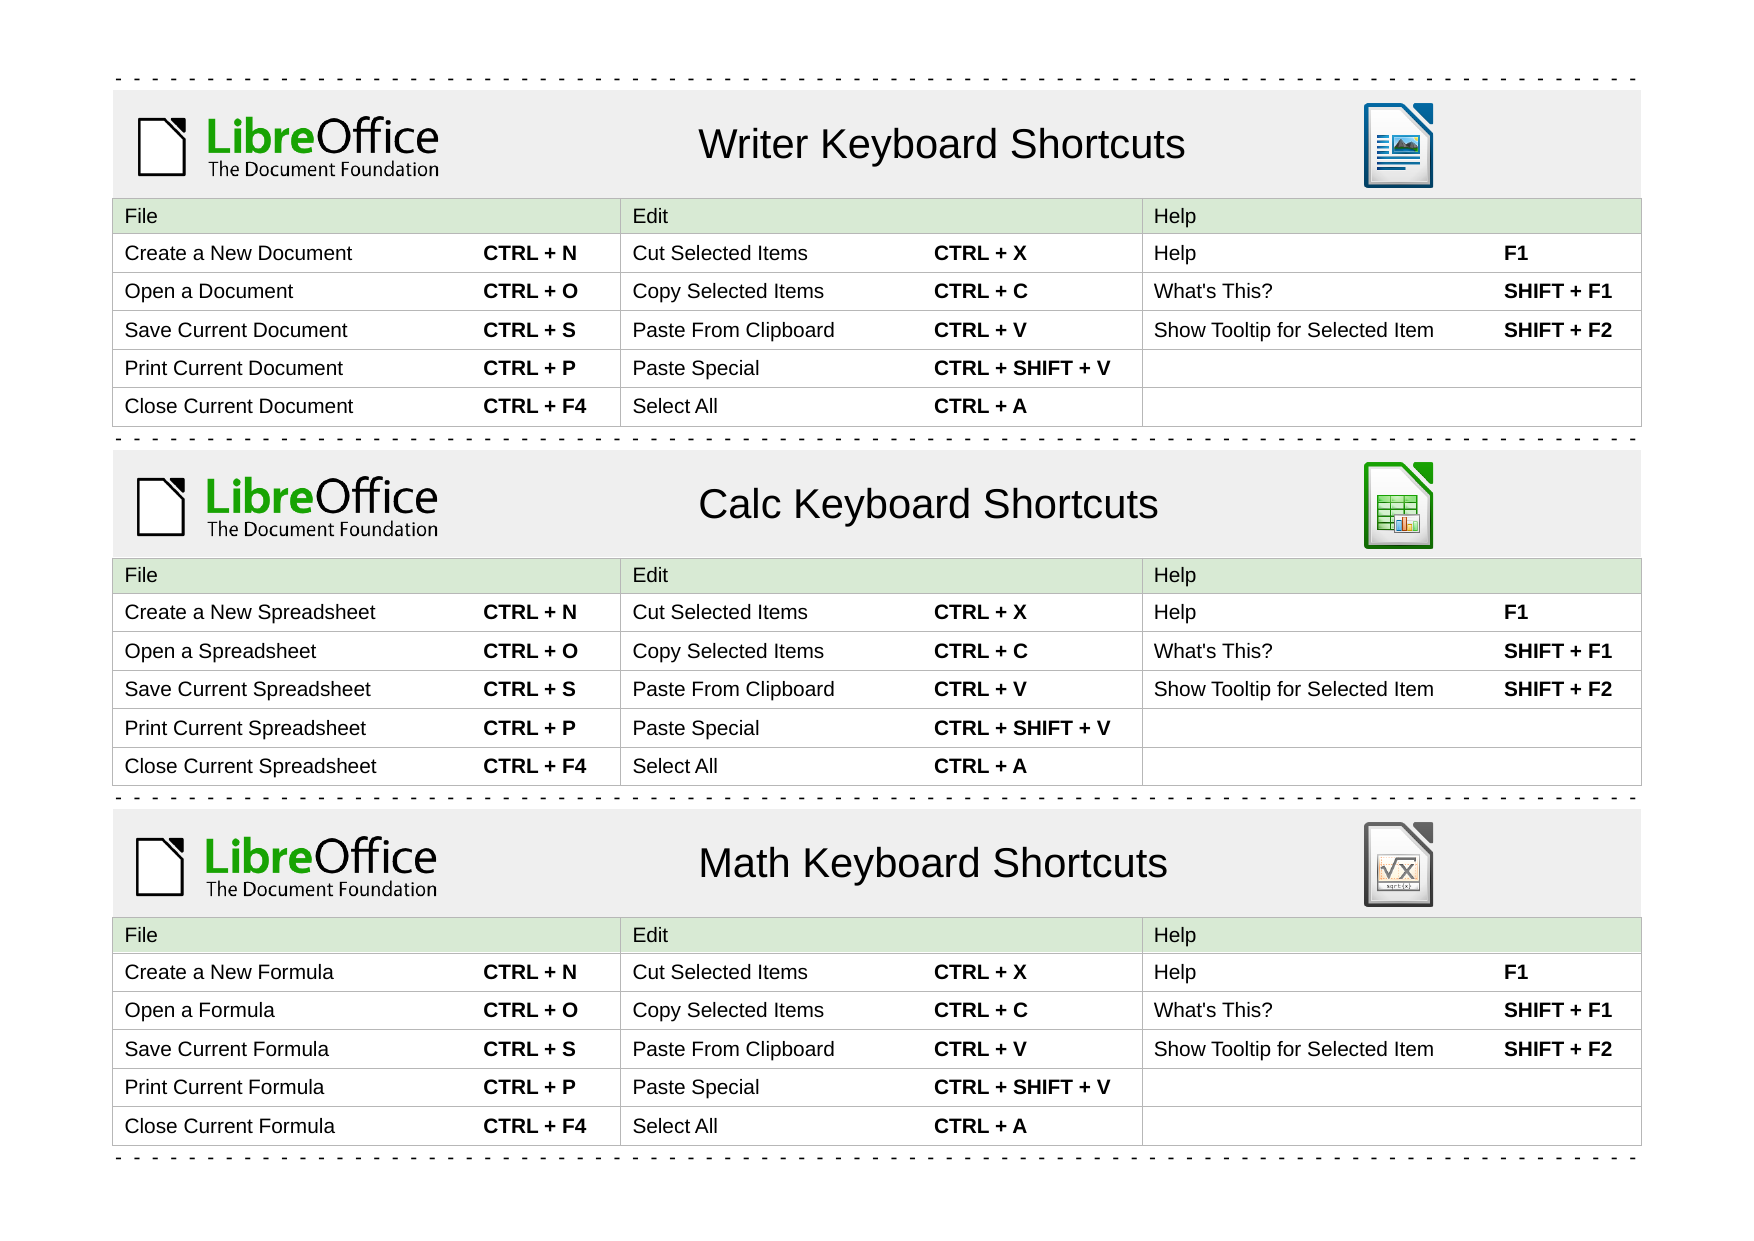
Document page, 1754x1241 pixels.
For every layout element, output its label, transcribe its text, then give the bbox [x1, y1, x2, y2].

text - - - - - - - - - - - - - - - - - - - - - - - - - - - - - - - - - - - - - - - - - - - - - - - - - - - - - - - - - - - - - - - - - - - - - - - - - - - - - - - - - - - [112, 66, 1641, 90]
table_cell Help [1143, 559, 1492, 593]
table_cell CTRL + V [922, 671, 1142, 708]
table_cell Print Current Formula [113, 1069, 471, 1106]
table_cell Help [1143, 954, 1492, 991]
table_cell [1492, 918, 1641, 952]
table_cell CTRL + F4 [471, 1107, 620, 1145]
table_cell Show Tooltip for Selected Item [1143, 311, 1492, 349]
table_cell SHIFT + F1 [1492, 273, 1641, 310]
table_cell Save Current Document [113, 311, 471, 349]
table_cell CTRL + F4 [471, 748, 620, 785]
table_cell Paste Special [621, 709, 922, 747]
table_cell F1 [1492, 954, 1641, 991]
table_cell Show Tooltip for Selected Item [1143, 671, 1492, 708]
table_cell Show Tooltip for Selected Item [1143, 1030, 1492, 1068]
table_cell Open a Document [113, 273, 471, 310]
table_cell Paste From Clipboard [621, 311, 922, 349]
table_cell SHIFT + F2 [1492, 1030, 1641, 1068]
table_header [460, 450, 471, 557]
table_cell Paste From Clipboard [621, 1030, 922, 1068]
table_cell CTRL + X [922, 594, 1142, 631]
table_cell [922, 918, 1142, 952]
table_cell File [113, 918, 471, 952]
table_cell What's This? [1143, 273, 1492, 310]
table_cell [1492, 388, 1641, 426]
table_cell CTRL + O [471, 992, 620, 1029]
table_cell CTRL + X [922, 234, 1142, 272]
table_cell [1492, 559, 1641, 593]
table_cell [1492, 748, 1641, 785]
text - - - - - - - - - - - - - - - - - - - - - - - - - - - - - - - - - - - - - - - - - - - - - - - - - - - - - - - - - - - - - - - - - - - - - - - - - - - - - - - - - - - [112, 427, 1641, 449]
table_cell [1492, 350, 1641, 387]
table_header Math Keyboard Shortcuts [620, 823, 1492, 917]
table_cell Copy Selected Items [621, 992, 922, 1029]
table_cell CTRL + P [471, 1069, 620, 1106]
table_cell SHIFT + F1 [1492, 632, 1641, 670]
table_header [1492, 809, 1641, 917]
table_cell Select All [621, 388, 922, 426]
table_cell CTRL + F4 [471, 388, 620, 426]
table_cell CTRL + A [922, 748, 1142, 785]
table_cell Create a New Document [113, 234, 471, 272]
table_cell Cut Selected Items [621, 234, 922, 272]
table_cell CTRL + N [471, 954, 620, 991]
table_header [471, 450, 620, 557]
table_cell File [113, 559, 471, 593]
table_cell CTRL + V [922, 311, 1142, 349]
table_cell Open a Formula [113, 992, 471, 1029]
table_header [113, 809, 471, 917]
table_cell SHIFT + F2 [1492, 311, 1641, 349]
table_cell Cut Selected Items [621, 954, 922, 991]
table_cell Save Current Spreadsheet [113, 671, 471, 708]
table_cell Close Current Formula [113, 1107, 471, 1145]
table_cell Select All [621, 1107, 922, 1145]
table_cell Print Current Spreadsheet [113, 709, 471, 747]
table_cell Create a New Spreadsheet [113, 594, 471, 631]
picture [112, 810, 459, 922]
table_cell CTRL + C [922, 273, 1142, 310]
table_cell CTRL + P [471, 709, 620, 747]
table_cell Help [1143, 594, 1492, 631]
table_cell Open a Spreadsheet [113, 632, 471, 670]
table_cell [1492, 1069, 1641, 1106]
table_cell Help [1143, 199, 1492, 233]
table_cell Save Current Formula [113, 1030, 471, 1068]
table_cell SHIFT + F2 [1492, 671, 1641, 708]
table_header Calc Keyboard Shortcuts [620, 450, 1492, 557]
table_cell [1143, 388, 1492, 426]
table_cell F1 [1492, 594, 1641, 631]
text - - - - - - - - - - - - - - - - - - - - - - - - - - - - - - - - - - - - - - - - - - - - - - - - - - - - - - - - - - - - - - - - - - - - - - - - - - - - - - - - - - - [112, 1146, 1641, 1169]
table_cell [471, 918, 620, 952]
table_cell CTRL + A [922, 388, 1142, 426]
table_cell Select All [621, 748, 922, 785]
table_header [620, 809, 1492, 822]
table_cell CTRL + O [471, 632, 620, 670]
table_header [471, 809, 620, 917]
table_cell Create a New Formula [113, 954, 471, 991]
table_cell [471, 559, 620, 593]
table_cell SHIFT + F1 [1492, 992, 1641, 1029]
table_cell [1143, 709, 1492, 747]
table_cell Cut Selected Items [621, 594, 922, 631]
table_header [1492, 90, 1641, 198]
table_cell [1492, 199, 1641, 233]
table_cell Copy Selected Items [621, 273, 922, 310]
table_cell CTRL + SHIFT + V [922, 709, 1142, 747]
table_cell CTRL + N [471, 594, 620, 631]
table_cell [1143, 1107, 1492, 1145]
table_cell CTRL + O [471, 273, 620, 310]
table_cell CTRL + S [471, 311, 620, 349]
table_cell CTRL + S [471, 1030, 620, 1068]
table_cell CTRL + S [471, 671, 620, 708]
table_cell CTRL + A [922, 1107, 1142, 1145]
table_cell Help [1143, 234, 1492, 272]
table_cell Paste Special [621, 350, 922, 387]
table_cell CTRL + SHIFT + V [922, 1069, 1142, 1106]
table_cell [1143, 748, 1492, 785]
table_cell CTRL + X [922, 954, 1142, 991]
table_cell [1143, 350, 1492, 387]
picture [113, 90, 461, 202]
table_cell Help [1143, 918, 1492, 952]
table_cell F1 [1492, 234, 1641, 272]
text - - - - - - - - - - - - - - - - - - - - - - - - - - - - - - - - - - - - - - - - - - - - - - - - - - - - - - - - - - - - - - - - - - - - - - - - - - - - - - - - - - - [112, 786, 1641, 809]
table_cell CTRL + N [471, 234, 620, 272]
table_cell [922, 199, 1142, 233]
table_header [461, 90, 471, 198]
table_cell Paste Special [621, 1069, 922, 1106]
table_cell CTRL + C [922, 632, 1142, 670]
table_cell [1492, 1107, 1641, 1145]
picture [1364, 462, 1434, 549]
table_cell [1143, 1069, 1492, 1106]
table_header Writer Keyboard Shortcuts [620, 90, 1492, 198]
table_cell Copy Selected Items [621, 632, 922, 670]
table_cell CTRL + V [922, 1030, 1142, 1068]
table_cell Edit [621, 199, 922, 233]
table_cell CTRL + SHIFT + V [922, 350, 1142, 387]
table_cell What's This? [1143, 992, 1492, 1029]
table_cell [471, 199, 620, 233]
table_cell [922, 559, 1142, 593]
table_cell Close Current Document [113, 388, 471, 426]
picture [1364, 822, 1434, 907]
table_cell Print Current Document [113, 350, 471, 387]
table_cell CTRL + P [471, 350, 620, 387]
table_cell What's This? [1143, 632, 1492, 670]
table_cell Edit [621, 918, 922, 952]
table_header [471, 90, 620, 198]
table_cell Edit [621, 559, 922, 593]
table_cell File [113, 199, 471, 233]
picture [112, 450, 460, 562]
table_cell CTRL + C [922, 992, 1142, 1029]
table_cell Close Current Spreadsheet [113, 748, 471, 785]
table_header [1492, 450, 1641, 557]
picture [1364, 103, 1434, 188]
table_cell Paste From Clipboard [621, 671, 922, 708]
table_cell [1492, 709, 1641, 747]
